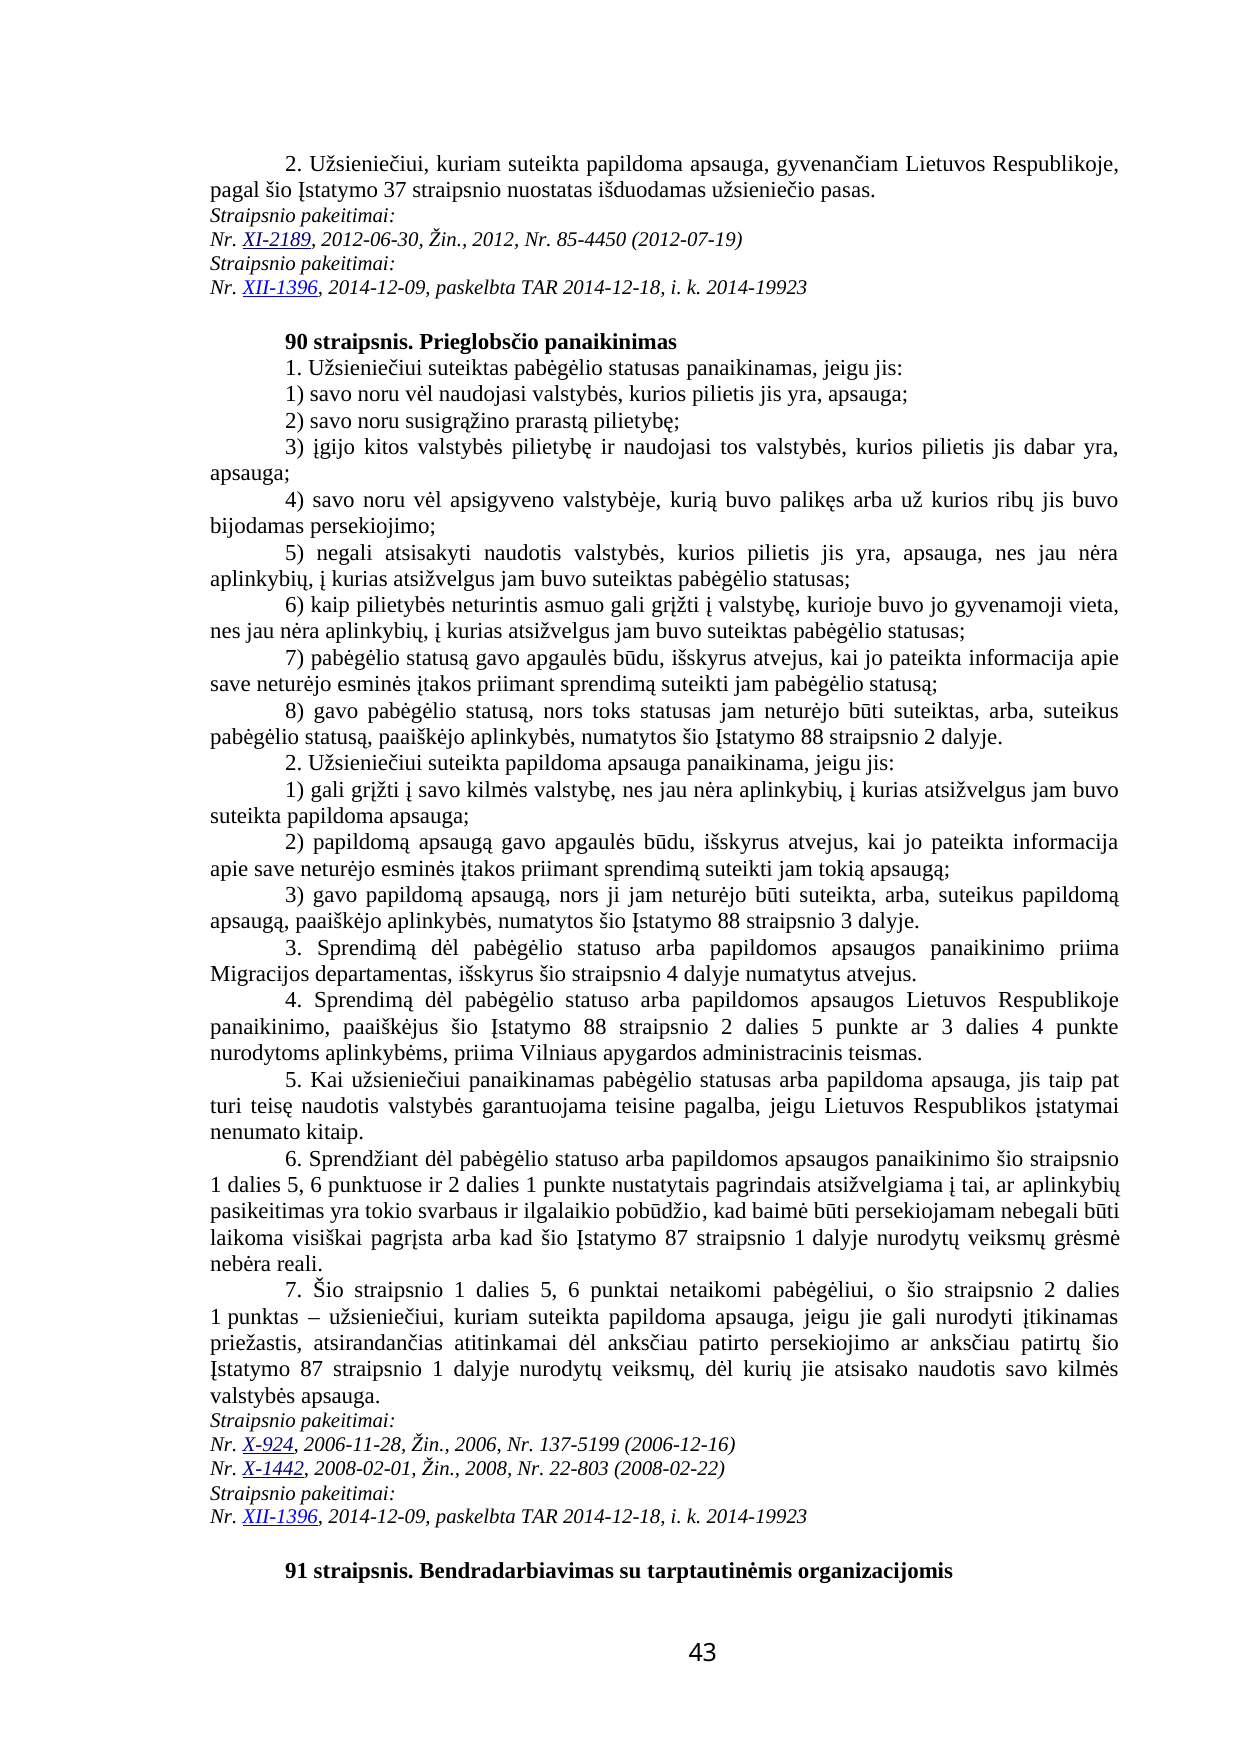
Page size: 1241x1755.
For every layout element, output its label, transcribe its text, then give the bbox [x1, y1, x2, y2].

text Straipsnio pakeitimai: [210, 203, 1120, 227]
text 2. Užsieniečiui, kuriam suteikta papildoma apsauga, gyvenančiam Lietuvos Respublikoje, pagal šio Įstatymo 37 straipsnio nuostatas išduodamas užsieniečio pasas. [210, 150, 1120, 203]
text 7. Šio straipsnio 1 dalies 5, 6 punktai netaikomi pabėgėliui, o šio straipsnio 2 dalies 1 punktas – užsieniečiui, kuriam suteikta papildoma apsauga, jeigu jie gali nurodyti įtikinamas priežastis, atsirandančias atitinkamai dėl anksčiau patirto persekiojimo ar anksčiau patirtų šio Įstatymo 87 straipsnio 1 dalyje nurodytų veiksmų, dėl kurių jie atsisako naudotis savo kilmės valstybės apsauga. [210, 1276, 1120, 1408]
text Nr. XII-1396, 2014-12-09, paskelbta TAR 2014-12-18, i. k. 2014-19923 [210, 275, 1120, 299]
text 1. Užsieniečiui suteiktas pabėgėlio statusas panaikinamas, jeigu jis: [210, 354, 1120, 380]
text Nr. X-924, 2006-11-28, Žin., 2006, Nr. 137-5199 (2006-12-16) [210, 1432, 1120, 1456]
text 1) savo noru vėl naudojasi valstybės, kurios pilietis jis yra, apsauga; [210, 380, 1120, 407]
text 6. Sprendžiant dėl pabėgėlio statuso arba papildomos apsaugos panaikinimo šio straipsnio 1 dalies 5, 6 punktuose ir 2 dalies 1 punkte nustatytais pagrindais atsižvelgiama į tai, ar aplinkybių pasikeitimas yra tokio svarbaus ir ilgalaikio pobūdžio, kad baimė būti persekiojamam nebegali būti laikoma visiškai pagrįsta arba kad šio Įstatymo 87 straipsnio 1 dalyje nurodytų veiksmų grėsmė nebėra reali. [210, 1145, 1120, 1276]
text Nr. X-1442, 2008-02-01, Žin., 2008, Nr. 22-803 (2008-02-22) [210, 1456, 1120, 1480]
text 91 straipsnis. Bendradarbiavimas su tarptautinėmis organizacijomis [210, 1557, 1120, 1584]
text 4) savo noru vėl apsigyveno valstybėje, kurią buvo palikęs arba už kurios ribų jis buvo bijodamas persekiojimo; [210, 486, 1120, 538]
text 1) gali grįžti į savo kilmės valstybę, nes jau nėra aplinkybių, į kurias atsižvelgus jam buvo suteikta papildoma apsauga; [210, 776, 1120, 828]
text 3. Sprendimą dėl pabėgėlio statuso arba papildomos apsaugos panaikinimo priima Migracijos departamentas, išskyrus šio straipsnio 4 dalyje numatytus atvejus. [210, 934, 1120, 987]
text 2. Užsieniečiui suteikta papildoma apsauga panaikinama, jeigu jis: [210, 749, 1120, 776]
text Straipsnio pakeitimai: [210, 1480, 1120, 1504]
text 5. Kai užsieniečiui panaikinamas pabėgėlio statusas arba papildoma apsauga, jis taip pat turi teisę naudotis valstybės garantuojama teisine pagalba, jeigu Lietuvos Respublikos įstatymai nenumato kitaip. [210, 1066, 1120, 1145]
text 3) įgijo kitos valstybės pilietybę ir naudojasi tos valstybės, kurios pilietis jis dabar yra, apsauga; [210, 433, 1120, 486]
text 2) savo noru susigrąžino prarastą pilietybę; [210, 407, 1120, 433]
text 8) gavo pabėgėlio statusą, nors toks statusas jam neturėjo būti suteiktas, arba, suteikus pabėgėlio statusą, paaiškėjo aplinkybės, numatytos šio Įstatymo 88 straipsnio 2 dalyje. [210, 697, 1120, 749]
text 3) gavo papildomą apsaugą, nors ji jam neturėjo būti suteikta, arba, suteikus papildomą apsaugą, paaiškėjo aplinkybės, numatytos šio Įstatymo 88 straipsnio 3 dalyje. [210, 881, 1120, 934]
text 2) papildomą apsaugą gavo apgaulės būdu, išskyrus atvejus, kai jo pateikta informacija apie save neturėjo esminės įtakos priimant sprendimą suteikti jam tokią apsaugą; [210, 828, 1120, 881]
text 7) pabėgėlio statusą gavo apgaulės būdu, išskyrus atvejus, kai jo pateikta informacija apie save neturėjo esminės įtakos priimant sprendimą suteikti jam pabėgėlio statusą; [210, 644, 1120, 697]
text Nr. XI-2189, 2012-06-30, Žin., 2012, Nr. 85-4450 (2012-07-19) [210, 227, 1120, 251]
text Straipsnio pakeitimai: [210, 251, 1120, 275]
text Straipsnio pakeitimai: [210, 1408, 1120, 1432]
text 6) kaip pilietybės neturintis asmuo gali grįžti į valstybę, kurioje buvo jo gyvenamoji vieta, nes jau nėra aplinkybių, į kurias atsižvelgus jam buvo suteiktas pabėgėlio statusas; [210, 591, 1120, 644]
text 90 straipsnis. Prieglobsčio panaikinimas [210, 328, 1120, 354]
text Nr. XII-1396, 2014-12-09, paskelbta TAR 2014-12-18, i. k. 2014-19923 [210, 1504, 1120, 1528]
text 5) negali atsisakyti naudotis valstybės, kurios pilietis jis yra, apsauga, nes jau nėra aplinkybių, į kurias atsižvelgus jam buvo suteiktas pabėgėlio statusas; [210, 538, 1120, 591]
text 4. Sprendimą dėl pabėgėlio statuso arba papildomos apsaugos Lietuvos Respublikoje panaikinimo, paaiškėjus šio Įstatymo 88 straipsnio 2 dalies 5 punkte ar 3 dalies 4 punkte nurodytoms aplinkybėms, priima Vilniaus apygardos administracinis teismas. [210, 987, 1120, 1066]
